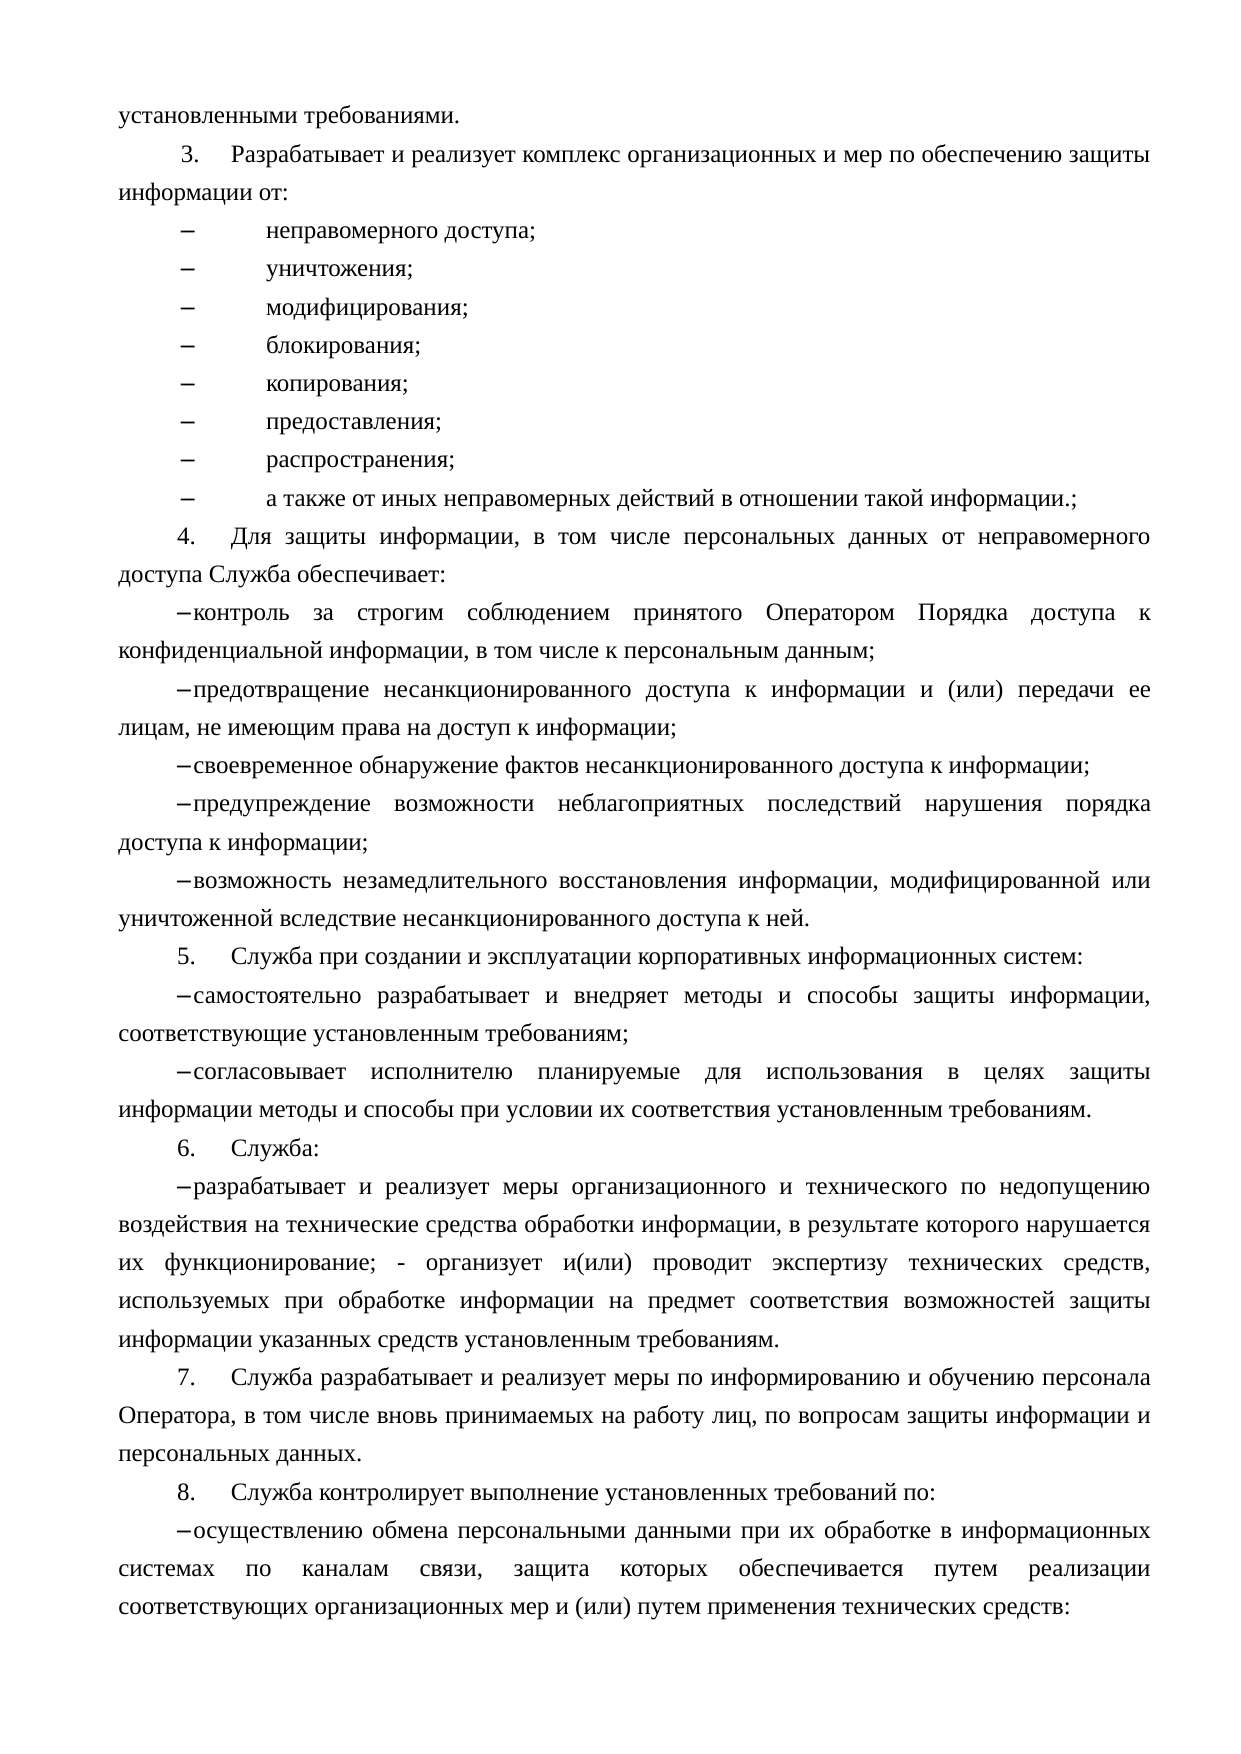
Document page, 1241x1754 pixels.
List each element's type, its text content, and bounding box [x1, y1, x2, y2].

list уничтожения; [118, 253, 1152, 282]
list Служба контролирует выполнение установленных требований по: [118, 1477, 1152, 1505]
list предоставления; [118, 406, 1152, 435]
list распространения; [118, 444, 1152, 473]
list предупреждение возможности неблагоприятных последствий нарушения порядка доступа к информации; [118, 788, 1152, 856]
list Служба: [118, 1133, 1152, 1161]
list неправомерного доступа; [118, 215, 1152, 244]
list Разрабатывает и реализует комплекс организационных и мер по обеспечению защиты информации от: [118, 139, 1152, 206]
list осуществлению обмена персональными данными при их обработке в информационных системах по каналам связи, защита которых обеспечивается путем реализации соответствующих организационных мер и (или) путем применения технических средств: [118, 1515, 1152, 1620]
list своевременное обнаружение фактов несанкционированного доступа к информации; [118, 750, 1152, 779]
list блокирования; [118, 330, 1152, 358]
list предотвращение несанкционированного доступа к информации и (или) передачи ее лицам, не имеющим права на доступ к информации; [118, 674, 1152, 741]
list разрабатывает и реализует меры организационного и технического по недопущению воздействия на технические средства обработки информации, в результате которого нарушается их функционирование; - организует и(или) проводит экспертизу технических средств, используемых при обработке информации на предмет соответствия возможностей защиты информации указанных средств установленным требованиям. [118, 1171, 1152, 1352]
list Служба разрабатывает и реализует меры по информированию и обучению персонала Оператора, в том числе вновь принимаемых на работу лиц, по вопросам защиты информации и персональных данных. [118, 1362, 1152, 1467]
list установленными требованиями. [118, 100, 1152, 129]
list Служба при создании и эксплуатации корпоративных информационных систем: [118, 941, 1152, 970]
list самостоятельно разрабатывает и внедряет методы и способы защиты информации, соответствующие установленным требованиям; [118, 980, 1152, 1047]
list а также от иных неправомерных действий в отношении такой информации.; [118, 483, 1152, 511]
list согласовывает исполнителю планируемые для использования в целях защиты информации методы и способы при условии их соответствия установленным требованиям. [118, 1056, 1152, 1123]
list Для защиты информации, в том числе персональных данных от неправомерного доступа Служба обеспечивает: [118, 521, 1152, 588]
list модифицирования; [118, 292, 1152, 320]
list возможность незамедлительного восстановления информации, модифицированной или уничтоженной вследствие несанкционированного доступа к ней. [118, 865, 1152, 932]
list контроль за строгим соблюдением принятого Оператором Порядка доступа к конфиденциальной информации, в том числе к персональным данным; [118, 597, 1152, 664]
list копирования; [118, 368, 1152, 397]
